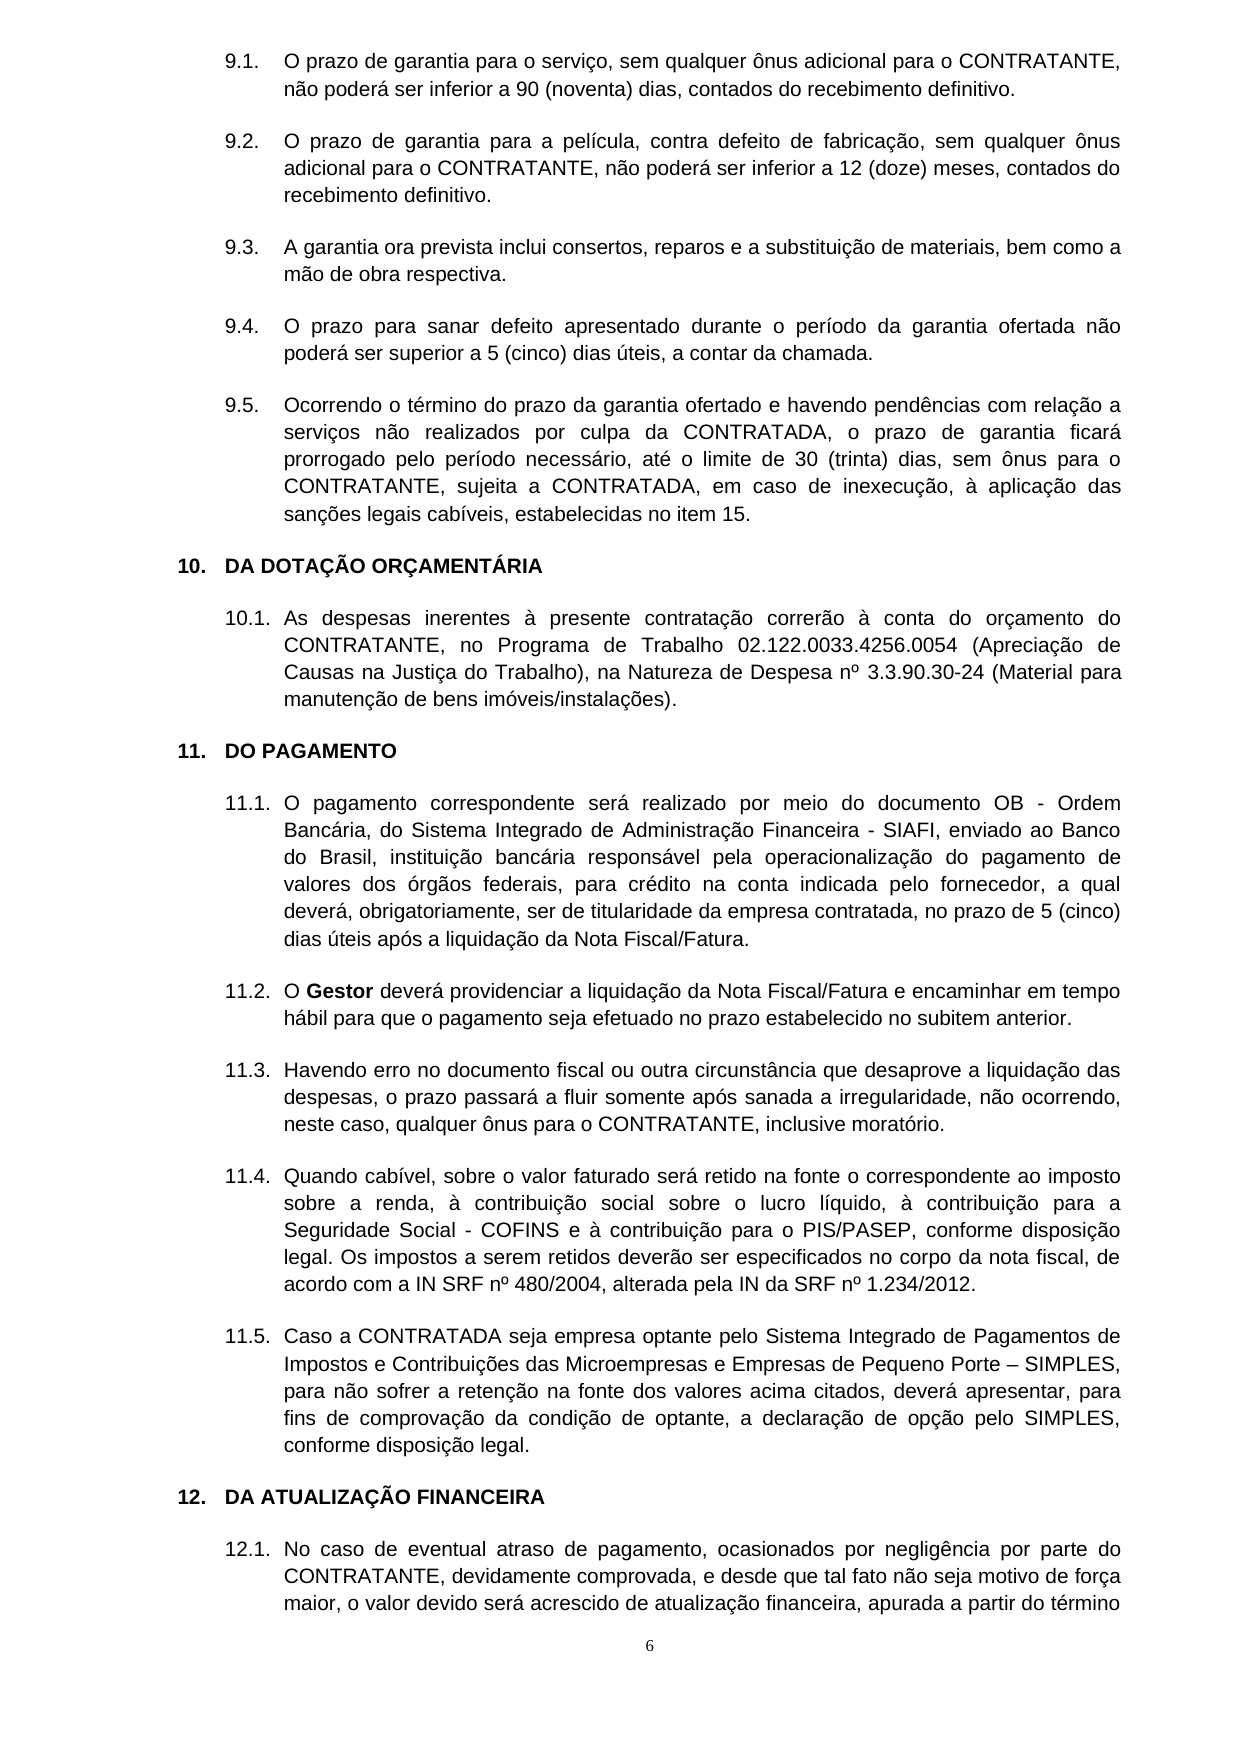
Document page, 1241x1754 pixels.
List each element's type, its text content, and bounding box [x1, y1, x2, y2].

list DA ATUALIZAÇÃO FINANCEIRA [177, 1483, 1122, 1510]
list No caso de eventual atraso de pagamento, ocasionados por negligência por parte do CONTRATANTE, devidamente comprovada, e desde que tal fato não seja motivo de força maior, o valor devido será acrescido de atualização financeira, apurada a partir do término [224, 1535, 1122, 1616]
list As despesas inerentes à presente contratação correrão à conta do orçamento do CONTRATANTE, no Programa de Trabalho 02.122.0033.4256.0054 (Apreciação de Causas na Justiça do Trabalho), na Natureza de Despesa nº 3.3.90.30-24 (Material para manutenção de bens imóveis/instalações). [224, 603, 1122, 712]
list O prazo de garantia para a película, contra defeito de fabricação, sem qualquer ônus adicional para o CONTRATANTE, não poderá ser inferior a 12 (doze) meses, contados do recebimento definitivo. [224, 126, 1122, 208]
list DA DOTAÇÃO ORÇAMENTÁRIA [177, 551, 1122, 578]
list O prazo de garantia para o serviço, sem qualquer ônus adicional para o CONTRATANTE, não poderá ser inferior a 90 (noventa) dias, contados do recebimento definitivo. [224, 47, 1122, 101]
list O Gestor deverá providenciar a liquidação da Nota Fiscal/Fatura e encaminhar em tempo hábil para que o pagamento seja efetuado no prazo estabelecido no subitem anterior. [224, 976, 1122, 1031]
list Ocorrendo o término do prazo da garantia ofertado e havendo pendências com relação a serviços não realizados por culpa da CONTRATADA, o prazo de garantia ficará prorrogado pelo período necessário, até o limite de 30 (trinta) dias, sem ônus para o CONTRATANTE, sujeita a CONTRATADA, em caso de inexecução, à aplicação das sanções legais cabíveis, estabelecidas no item 15. [224, 391, 1122, 526]
list Caso a CONTRATADA seja empresa optante pelo Sistema Integrado de Pagamentos de Impostos e Contribuições das Microempresas e Empresas de Pequeno Porte – SIMPLES, para não sofrer a retenção na fonte dos valores acima citados, deverá apresentar, para fins de comprovação da condição de optante, a declaração de opção pelo SIMPLES, conforme disposição legal. [224, 1322, 1122, 1458]
list O prazo para sanar defeito apresentado durante o período da garantia ofertada não poderá ser superior a 5 (cinco) dias úteis, a contar da chamada. [224, 312, 1122, 366]
list Quando cabível, sobre o valor faturado será retido na fonte o correspondente ao imposto sobre a renda, à contribuição social sobre o lucro líquido, à contribuição para a Seguridade Social - COFINS e à contribuição para o PIS/PASEP, conforme disposição legal. Os impostos a serem retidos deverão ser especificados no corpo da nota fiscal, de acordo com a IN SRF nº 480/2004, alterada pela IN da SRF nº 1.234/2012. [224, 1162, 1122, 1297]
list A garantia ora prevista inclui consertos, reparos e a substituição de materiais, bem como a mão de obra respectiva. [224, 233, 1122, 287]
list O pagamento correspondente será realizado por meio do documento OB - Ordem Bancária, do Sistema Integrado de Administração Financeira - SIAFI, enviado ao Banco do Brasil, instituição bancária responsável pela operacionalização do pagamento de valores dos órgãos federais, para crédito na conta indicada pelo fornecedor, a qual deverá, obrigatoriamente, ser de titularidade da empresa contratada, no prazo de 5 (cinco) dias úteis após a liquidação da Nota Fiscal/Fatura. [224, 789, 1122, 951]
list DO PAGAMENTO [177, 737, 1122, 764]
list Havendo erro no documento fiscal ou outra circunstância que desaprove a liquidação das despesas, o prazo passará a fluir somente após sanada a irregularidade, não ocorrendo, neste caso, qualquer ônus para o CONTRATANTE, inclusive moratório. [224, 1056, 1122, 1137]
